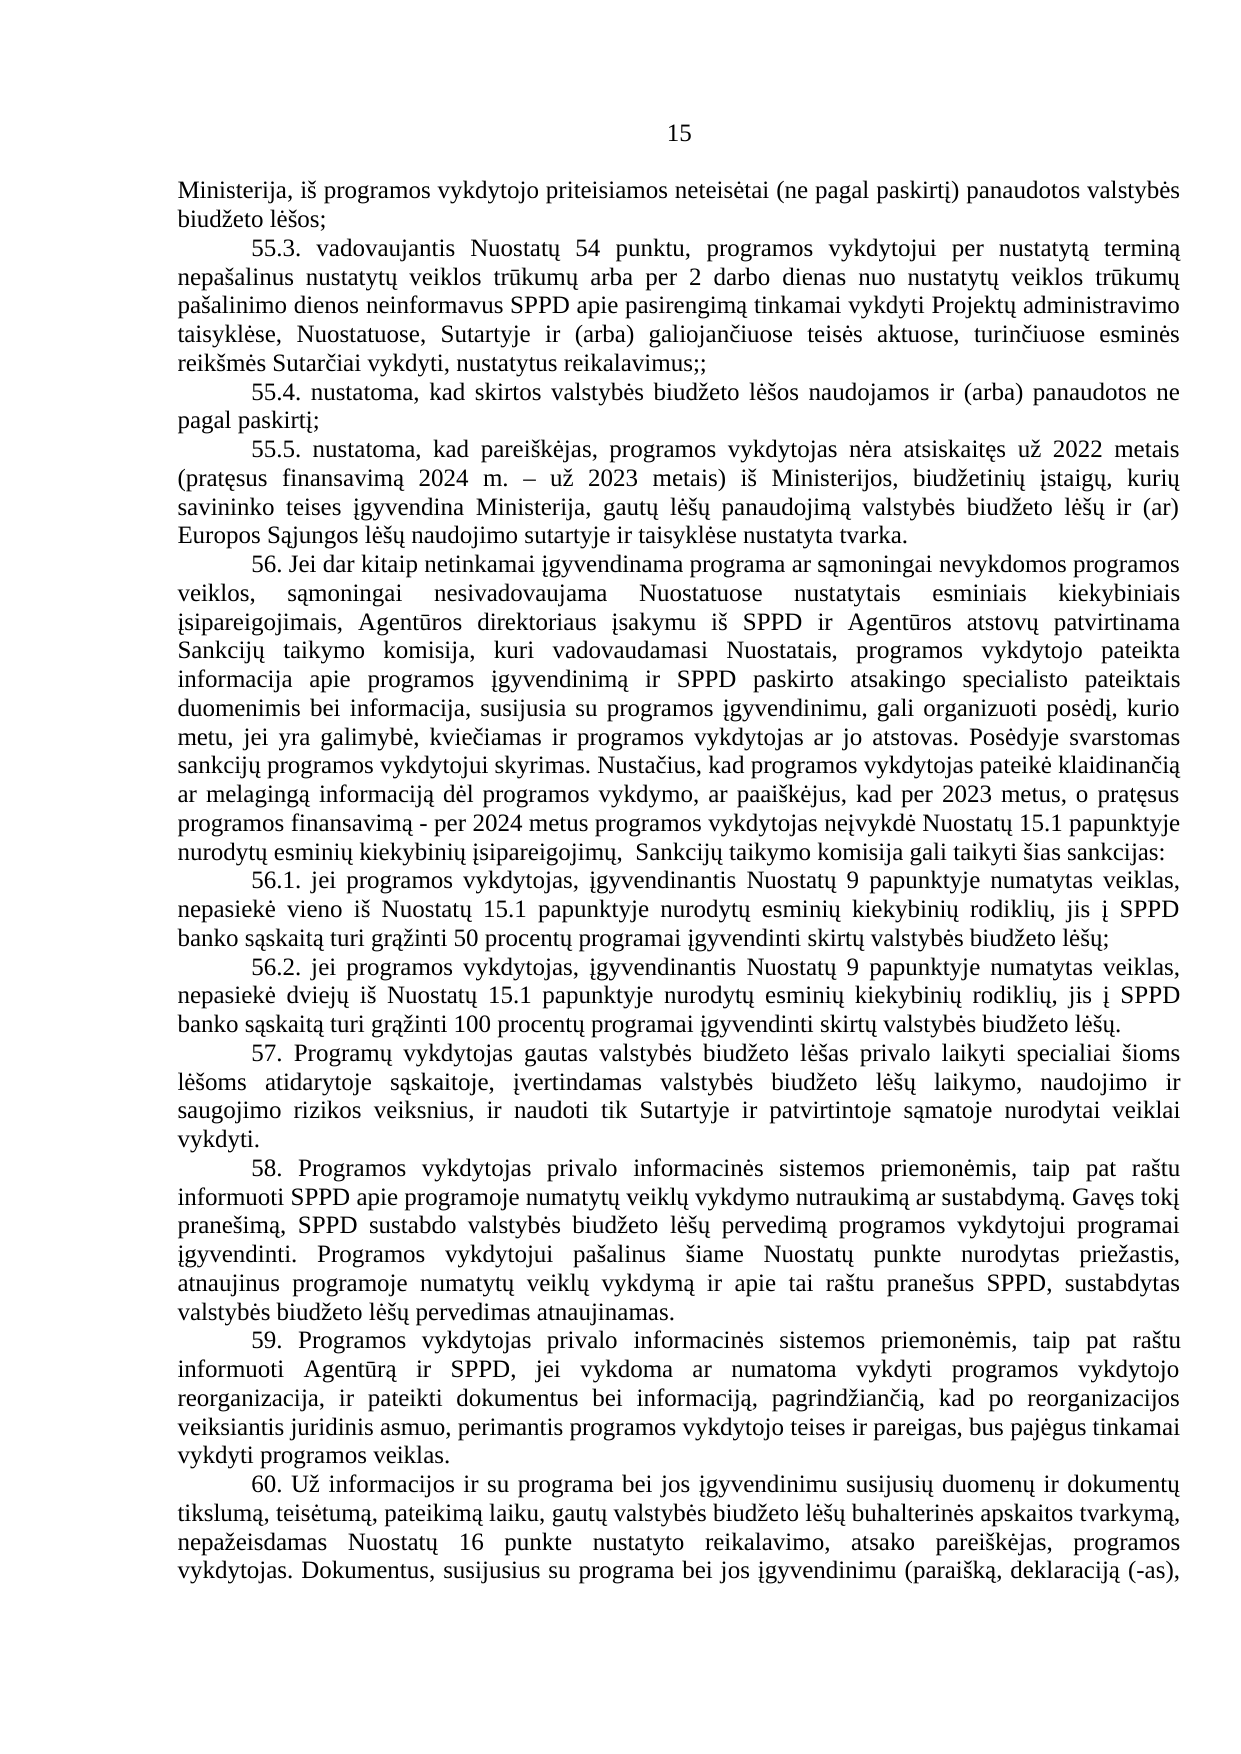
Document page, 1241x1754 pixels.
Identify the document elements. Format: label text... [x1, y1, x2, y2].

text 56. Jei dar kitaip netinkamai įgyvendinama programa ar sąmoningai nevykdomos programos veiklos, sąmoningai nesivadovaujama Nuostatuose nustatytais esminiais kiekybiniais įsipareigojimais, Agentūros direktoriaus įsakymu iš SPPD ir Agentūros atstovų patvirtinama Sankcijų taikymo komisija, kuri vadovaudamasi Nuostatais, programos vykdytojo pateikta informacija apie programos įgyvendinimą ir SPPD paskirto atsakingo specialisto pateiktais duomenimis bei informacija, susijusia su programos įgyvendinimu, gali organizuoti posėdį, kurio metu, jei yra galimybė, kviečiamas ir programos vykdytojas ar jo atstovas. Posėdyje svarstomas sankcijų programos vykdytojui skyrimas. Nustačius, kad programos vykdytojas pateikė klaidinančią ar melagingą informaciją dėl programos vykdymo, ar paaiškėjus, kad per 2023 metus, o pratęsus programos finansavimą - per 2024 metus programos vykdytojas neįvykdė Nuostatų 15.1 papunktyje nurodytų esminių kiekybinių įsipareigojimų, Sankcijų taikymo komisija gali taikyti šias sankcijas: [177, 549, 1181, 866]
text 59. Programos vykdytojas privalo informacinės sistemos priemonėmis, taip pat raštu informuoti Agentūrą ir SPPD, jei vykdoma ar numatoma vykdyti programos vykdytojo reorganizacija, ir pateikti dokumentus bei informaciją, pagrindžiančią, kad po reorganizacijos veiksiantis juridinis asmuo, perimantis programos vykdytojo teises ir pareigas, bus pajėgus tinkamai vykdyti programos veiklas. [177, 1326, 1181, 1469]
text 55.4. nustatoma, kad skirtos valstybės biudžeto lėšos naudojamos ir (arba) panaudotos ne pagal paskirtį; [177, 377, 1181, 434]
text 56.1. jei programos vykdytojas, įgyvendinantis Nuostatų 9 papunktyje numatytas veiklas, nepasiekė vieno iš Nuostatų 15.1 papunktyje nurodytų esminių kiekybinių rodiklių, jis į SPPD banko sąskaitą turi grąžinti 50 procentų programai įgyvendinti skirtų valstybės biudžeto lėšų; [177, 866, 1181, 952]
text 60. Už informacijos ir su programa bei jos įgyvendinimu susijusių duomenų ir dokumentų tikslumą, teisėtumą, pateikimą laiku, gautų valstybės biudžeto lėšų buhalterinės apskaitos tvarkymą, nepažeisdamas Nuostatų 16 punkte nustatyto reikalavimo, atsako pareiškėjas, programos vykdytojas. Dokumentus, susijusius su programa bei jos įgyvendinimu (paraišką, deklaraciją (-as), [177, 1469, 1181, 1584]
text 56.2. jei programos vykdytojas, įgyvendinantis Nuostatų 9 papunktyje numatytas veiklas, nepasiekė dviejų iš Nuostatų 15.1 papunktyje nurodytų esminių kiekybinių rodiklių, jis į SPPD banko sąskaitą turi grąžinti 100 procentų programai įgyvendinti skirtų valstybės biudžeto lėšų. [177, 952, 1181, 1038]
text 55.5. nustatoma, kad pareiškėjas, programos vykdytojas nėra atsiskaitęs už 2022 metais (pratęsus finansavimą 2024 m. – už 2023 metais) iš Ministerijos, biudžetinių įstaigų, kurių savininko teises įgyvendina Ministerija, gautų lėšų panaudojimą valstybės biudžeto lėšų ir (ar) Europos Sąjungos lėšų naudojimo sutartyje ir taisyklėse nustatyta tvarka. [177, 434, 1181, 549]
text 58. Programos vykdytojas privalo informacinės sistemos priemonėmis, taip pat raštu informuoti SPPD apie programoje numatytų veiklų vykdymo nutraukimą ar sustabdymą. Gavęs tokį pranešimą, SPPD sustabdo valstybės biudžeto lėšų pervedimą programos vykdytojui programai įgyvendinti. Programos vykdytojui pašalinus šiame Nuostatų punkte nurodytas priežastis, atnaujinus programoje numatytų veiklų vykdymą ir apie tai raštu pranešus SPPD, sustabdytas valstybės biudžeto lėšų pervedimas atnaujinamas. [177, 1153, 1181, 1326]
text 55.3. vadovaujantis Nuostatų 54 punktu, programos vykdytojui per nustatytą terminą nepašalinus nustatytų veiklos trūkumų arba per 2 darbo dienas nuo nustatytų veiklos trūkumų pašalinimo dienos neinformavus SPPD apie pasirengimą tinkamai vykdyti Projektų administravimo taisyklėse, Nuostatuose, Sutartyje ir (arba) galiojančiuose teisės aktuose, turinčiuose esminės reikšmės Sutarčiai vykdyti, nustatytus reikalavimus;; [177, 233, 1181, 377]
text 57. Programų vykdytojas gautas valstybės biudžeto lėšas privalo laikyti specialiai šioms lėšoms atidarytoje sąskaitoje, įvertindamas valstybės biudžeto lėšų laikymo, naudojimo ir saugojimo rizikos veiksnius, ir naudoti tik Sutartyje ir patvirtintoje sąmatoje nurodytai veiklai vykdyti. [177, 1038, 1181, 1153]
text Ministerija, iš programos vykdytojo priteisiamos neteisėtai (ne pagal paskirtį) panaudotos valstybės biudžeto lėšos; [177, 176, 1181, 233]
